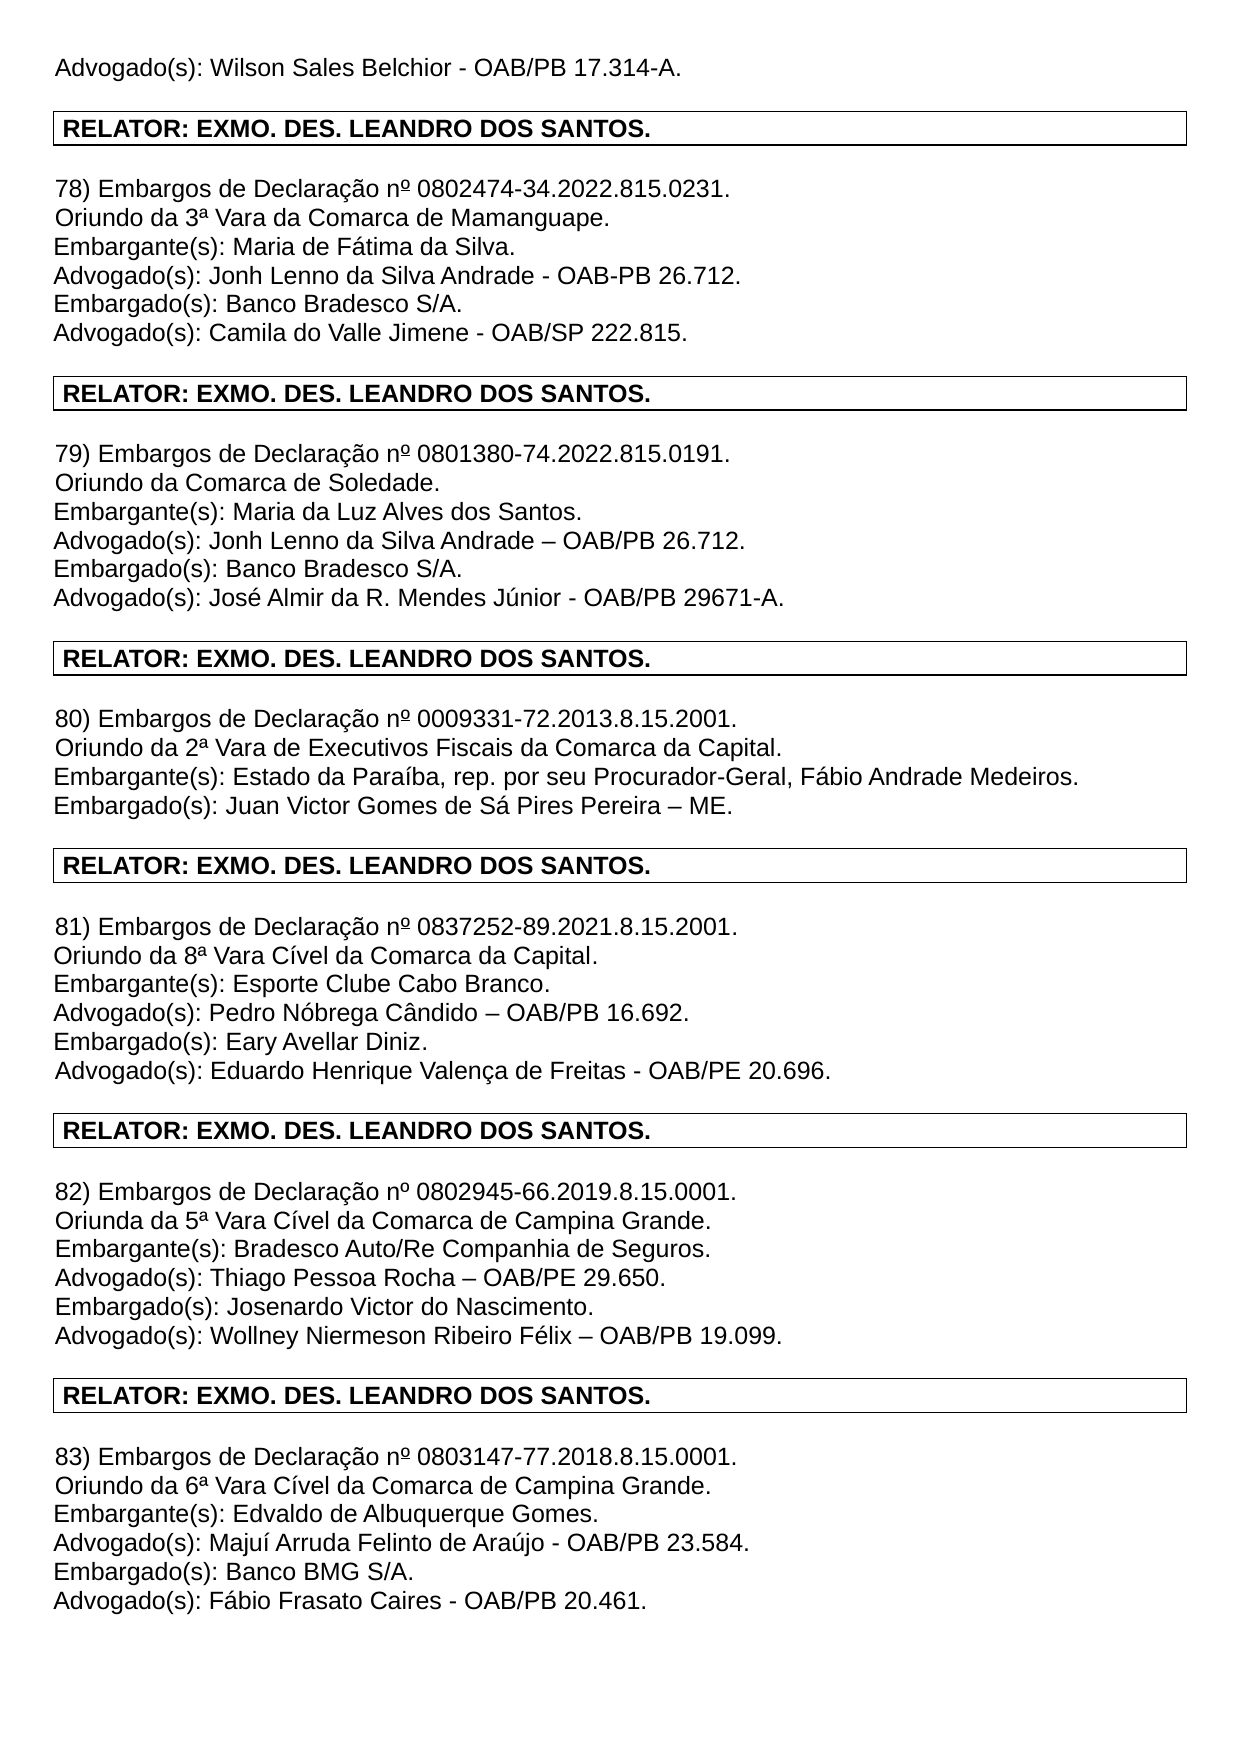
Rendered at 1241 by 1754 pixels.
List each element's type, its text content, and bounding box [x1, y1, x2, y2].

text Embargante(s): Maria de Fátima da Silva. [53, 232, 1187, 261]
text RELATOR: EXMO. DES. LEANDRO DOS SANTOS. [54, 1114, 1186, 1147]
text RELATOR: EXMO. DES. LEANDRO DOS SANTOS. [54, 849, 1186, 882]
text 82) Embargos de Declaração nº 0802945-66.2019.8.15.0001. [54, 1177, 1187, 1206]
text Embargado(s): Juan Victor Gomes de Sá Pires Pereira – ME. [53, 791, 1187, 819]
text Advogado(s): Eduardo Henrique Valença de Freitas - OAB/PE 20.696. [54, 1056, 1187, 1084]
text Advogado(s): Wollney Niermeson Ribeiro Félix – OAB/PB 19.099. [54, 1321, 1187, 1349]
text Advogado(s): Pedro Nóbrega Cândido – OAB/PB 16.692. [53, 998, 1187, 1027]
text Embargado(s): Banco Bradesco S/A. [53, 554, 1187, 583]
text Embargante(s): Maria da Luz Alves dos Santos. [53, 497, 1187, 526]
text Advogado(s): Thiago Pessoa Rocha – OAB/PE 29.650. [54, 1263, 1187, 1292]
text Embargante(s): Bradesco Auto/Re Companhia de Seguros. [54, 1234, 1187, 1263]
text RELATOR: EXMO. DES. LEANDRO DOS SANTOS. [54, 377, 1186, 409]
text Advogado(s): José Almir da R. Mendes Júnior - OAB/PB 29671-A. [53, 583, 1187, 612]
text Advogado(s): Camila do Valle Jimene - OAB/SP 222.815. [53, 318, 1187, 347]
text Oriundo da 6ª Vara Cível da Comarca de Campina Grande. [54, 1471, 1187, 1499]
text Oriunda da 5ª Vara Cível da Comarca de Campina Grande. [54, 1206, 1187, 1234]
text 79) Embargos de Declaração nº 0801380-74.2022.815.0191. [54, 439, 1187, 468]
text Advogado(s): Wilson Sales Belchior - OAB/PB 17.314-A. [54, 53, 1187, 82]
text Advogado(s): Fábio Frasato Caires - OAB/PB 20.461. [53, 1586, 1187, 1614]
text Embargante(s): Edvaldo de Albuquerque Gomes. [53, 1499, 1187, 1528]
text Embargado(s): Banco BMG S/A. [53, 1557, 1187, 1586]
text Oriundo da 2ª Vara de Executivos Fiscais da Comarca da Capital. [54, 733, 1187, 762]
text 78) Embargos de Declaração nº 0802474-34.2022.815.0231. [54, 174, 1187, 203]
text Advogado(s): Majuí Arruda Felinto de Araújo - OAB/PB 23.584. [53, 1528, 1187, 1557]
text RELATOR: EXMO. DES. LEANDRO DOS SANTOS. [54, 1379, 1186, 1412]
text Embargado(s): Josenardo Victor do Nascimento. [54, 1292, 1187, 1321]
text RELATOR: EXMO. DES. LEANDRO DOS SANTOS. [54, 112, 1186, 144]
text Oriundo da 3ª Vara da Comarca de Mamanguape. [54, 203, 1187, 232]
text Embargado(s): Eary Avellar Diniz. [53, 1027, 1187, 1056]
text Embargante(s): Estado da Paraíba, rep. por seu Procurador-Geral, Fábio Andrade Medeiros. [53, 762, 1187, 791]
text Advogado(s): Jonh Lenno da Silva Andrade – OAB/PB 26.712. [53, 526, 1187, 554]
text Oriundo da Comarca de Soledade. [54, 468, 1187, 497]
text 81) Embargos de Declaração nº 0837252-89.2021.8.15.2001. [54, 912, 1187, 941]
text 83) Embargos de Declaração nº 0803147-77.2018.8.15.0001. [54, 1442, 1187, 1471]
text Embargante(s): Esporte Clube Cabo Branco. [53, 969, 1187, 998]
text Oriundo da 8ª Vara Cível da Comarca da Capital. [53, 941, 1187, 969]
text RELATOR: EXMO. DES. LEANDRO DOS SANTOS. [54, 642, 1186, 674]
text Advogado(s): Jonh Lenno da Silva Andrade - OAB-PB 26.712. [53, 261, 1187, 289]
text Embargado(s): Banco Bradesco S/A. [53, 289, 1187, 318]
text 80) Embargos de Declaração nº 0009331-72.2013.8.15.2001. [54, 704, 1187, 733]
